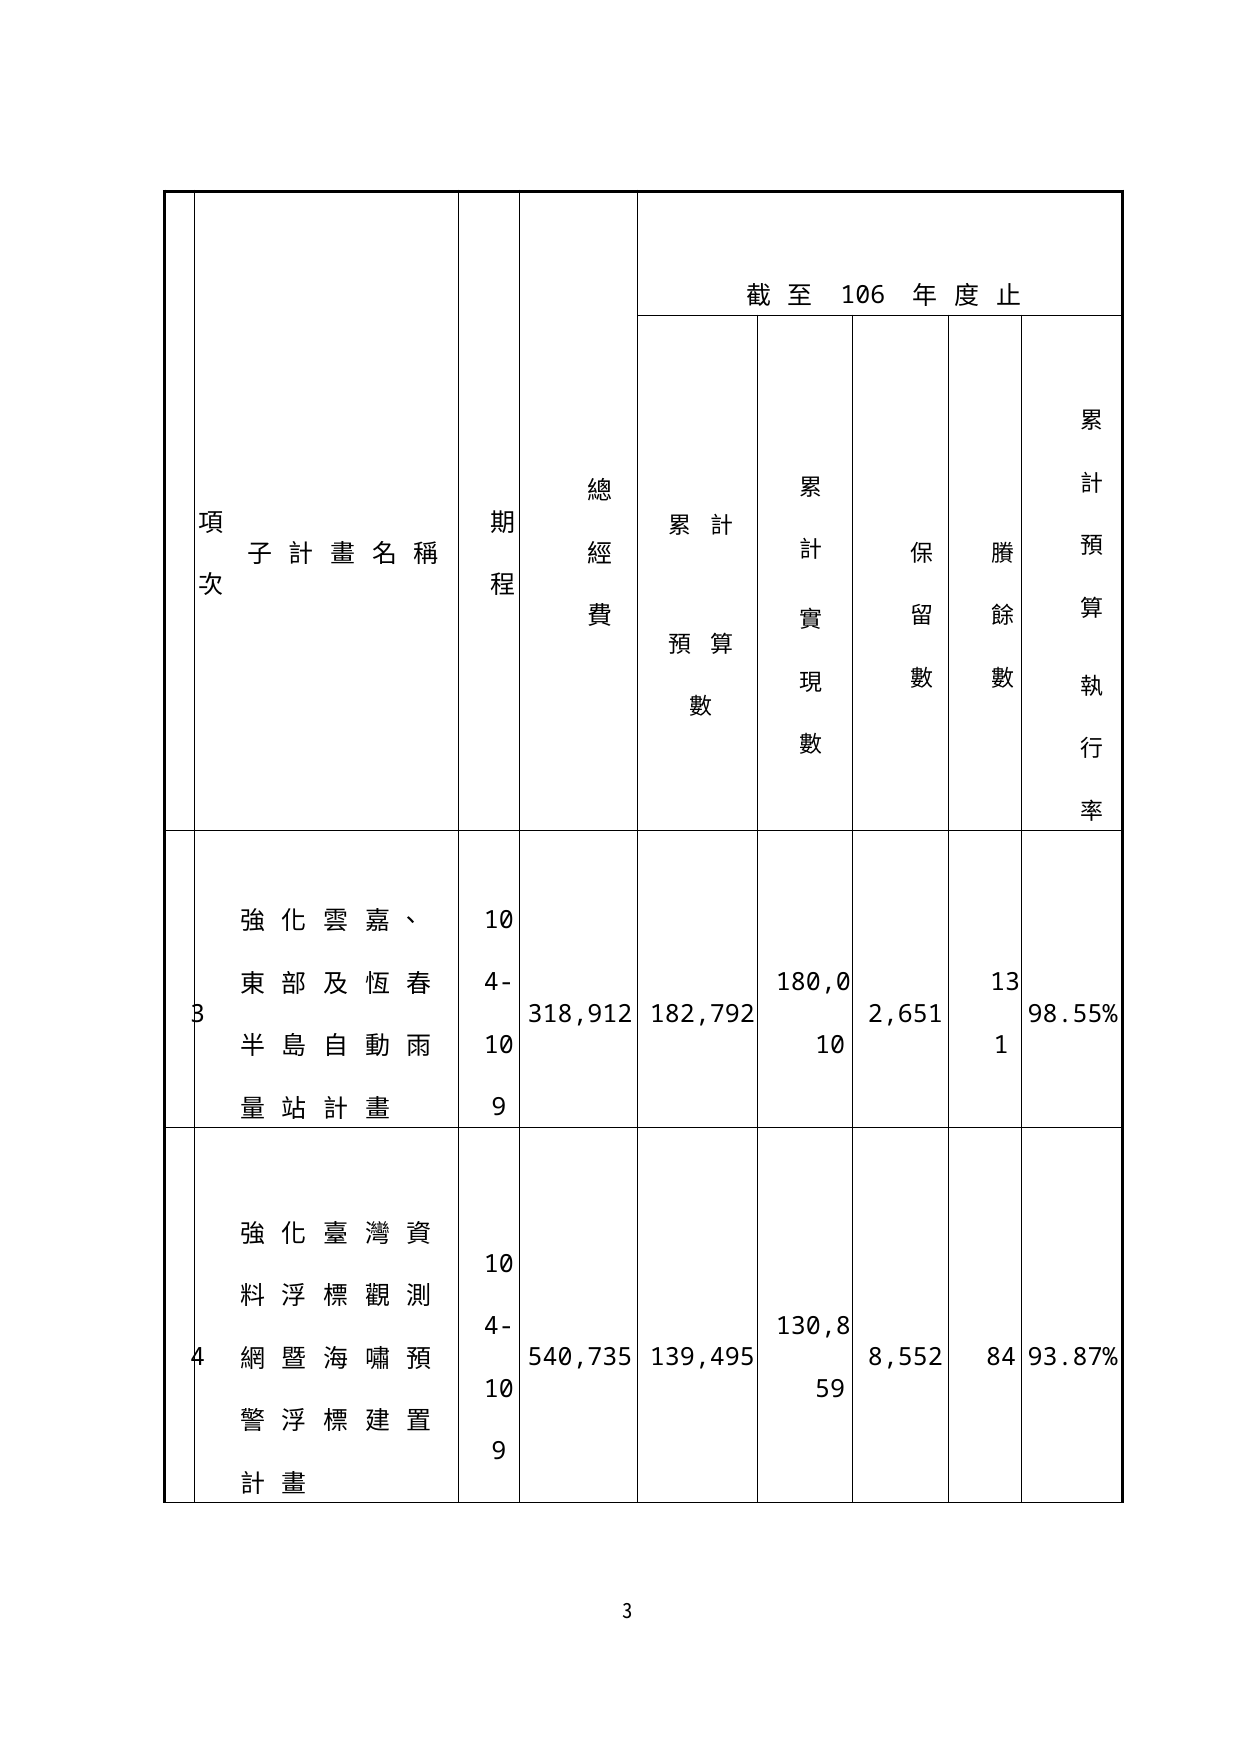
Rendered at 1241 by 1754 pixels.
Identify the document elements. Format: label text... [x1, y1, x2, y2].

table_cell 累計 預算數 [638, 316, 757, 830]
table_cell 84 [949, 1128, 1021, 1502]
table_cell 2,651 [853, 831, 948, 1127]
table_cell 4 [166, 1128, 194, 1502]
table_header 總經費 [520, 193, 637, 830]
table_cell 累計預算 執行率 [1022, 316, 1121, 830]
table_cell 98.55% [1022, 831, 1121, 1127]
table_cell 3 [166, 831, 194, 1127]
table_header 子計畫名稱 [195, 193, 458, 830]
table_header 項次 [166, 193, 194, 830]
table_cell 賸餘數 [949, 316, 1021, 830]
table_header 截至106年度止 [638, 193, 1121, 314]
table_cell 8,552 [853, 1128, 948, 1502]
table_cell 131 [949, 831, 1021, 1127]
table_cell 540,735 [520, 1128, 637, 1502]
table_header 期程 [459, 193, 519, 830]
table_cell 318,912 [520, 831, 637, 1127]
table_cell 130,859 [758, 1128, 852, 1502]
table_cell 累計 實現數 [758, 316, 852, 830]
table_cell 104-109 [459, 1128, 519, 1502]
table_cell 強化臺灣資料浮標觀測網暨海嘯預警浮標建置計畫 [195, 1128, 458, 1502]
table_cell 保留數 [853, 316, 948, 830]
table_cell 104-109 [459, 831, 519, 1127]
table_cell 93.87% [1022, 1128, 1121, 1502]
table_cell 強化雲嘉、東部及恆春半島自動雨量站計畫 [195, 831, 458, 1127]
table_cell 180,010 [758, 831, 852, 1127]
table_cell 182,792 [638, 831, 757, 1127]
table_cell 139,495 [638, 1128, 757, 1502]
